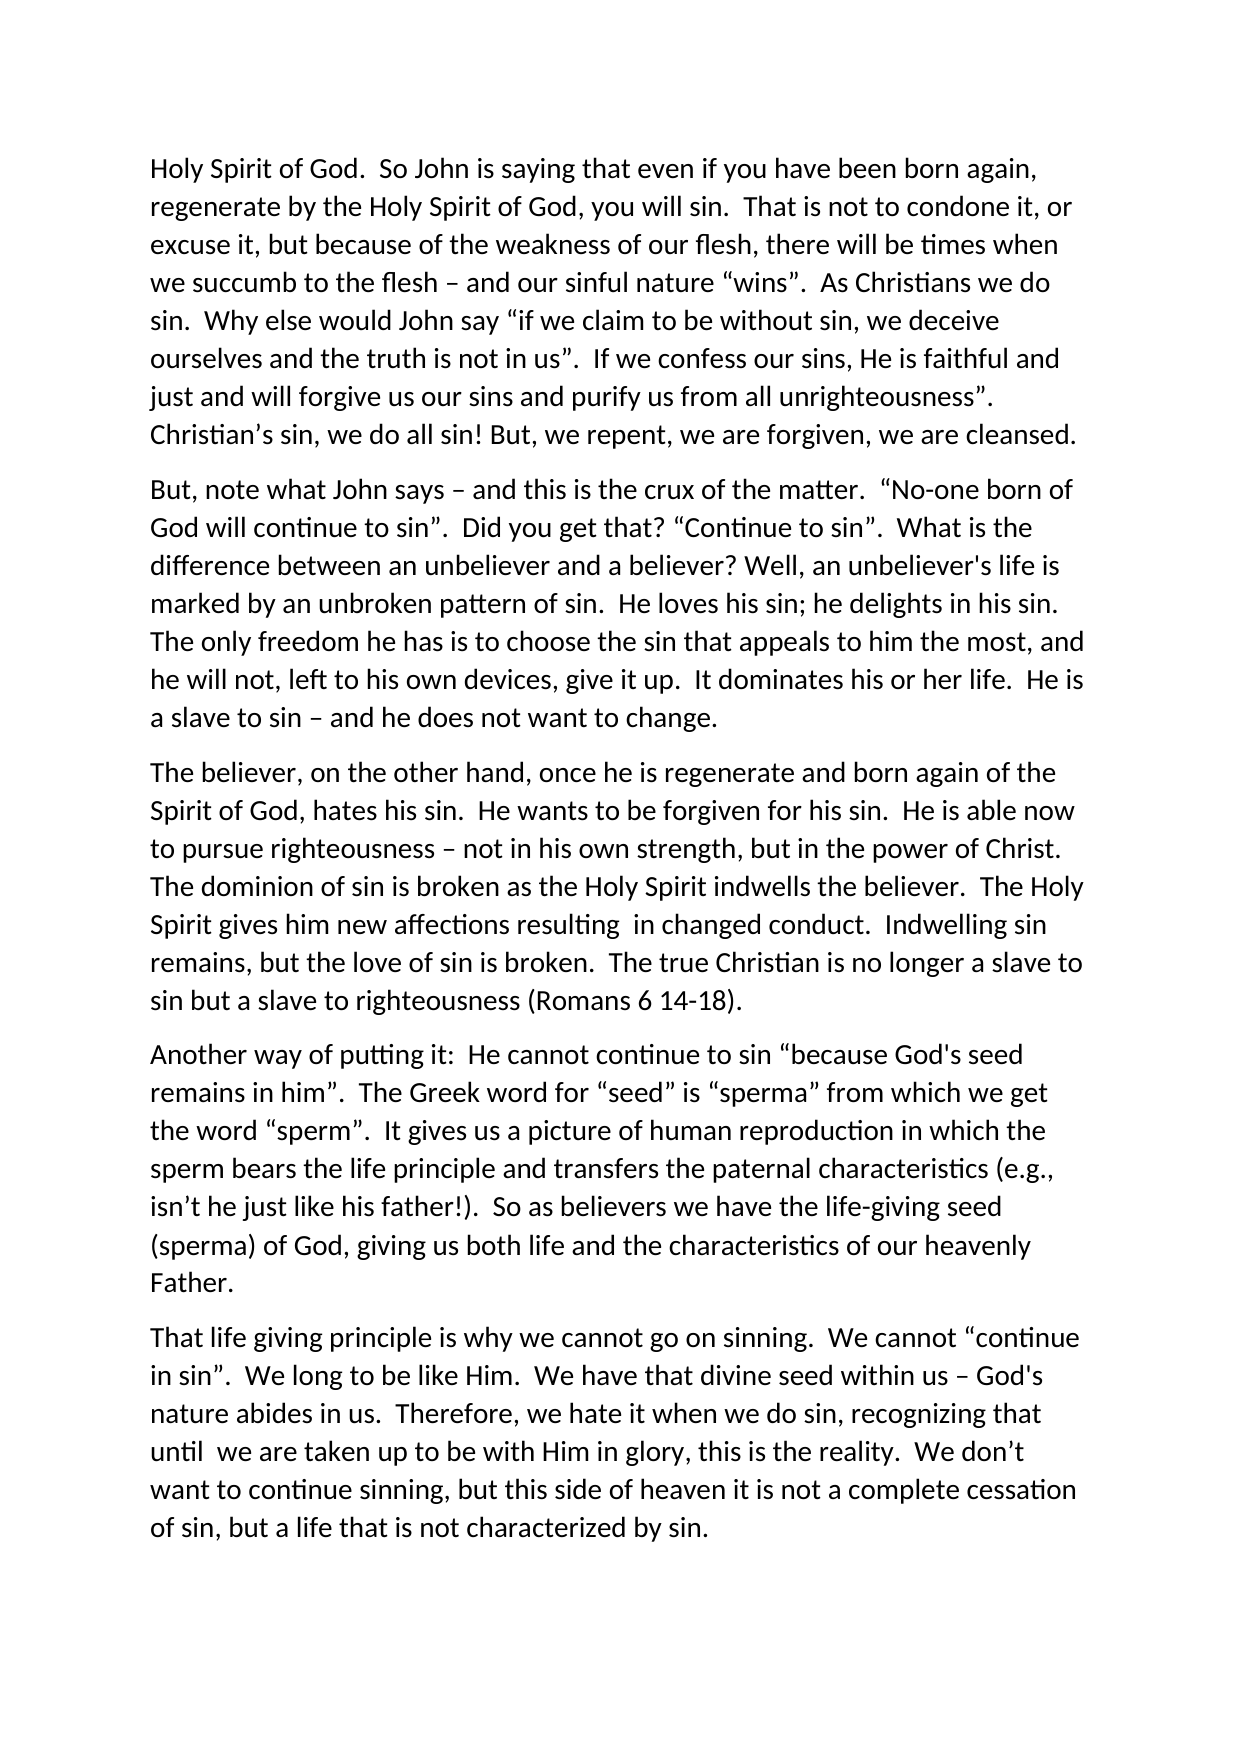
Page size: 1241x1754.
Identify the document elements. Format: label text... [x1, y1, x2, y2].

text The believer, on the other hand, once he is regenerate and born again of the Spirit of God, hates his sin. He wants to be forgiven for his sin. He is able now to pursue righteousness – not in his own strength, but in the power of Christ. The dominion of sin is broken as the Holy Spirit indwells the believer. The Holy Spirit gives him new affections resulting in changed conduct. Indwelling sin remains, but the love of sin is broken. The true Christian is no longer a slave to sin but a slave to righteousness (Romans 6 14-18). [150, 754, 1090, 1017]
text That life giving principle is why we cannot go on sinning. We cannot “continue in sin”. We long to be like Him. We have that divine seed within us – God's nature abides in us. Therefore, we hate it when we do sin, recognizing that until we are taken up to be with Him in glory, this is the reality. We don’t want to continue sinning, but this side of heaven it is not a complete cessation of sin, but a life that is not characterized by sin. [150, 1319, 1090, 1545]
text But, note what John says – and this is the crux of the matter. “No-one born of God will continue to sin”. Did you get that? “Continue to sin”. What is the difference between an unbeliever and a believer? Well, an unbeliever's life is marked by an unbroken pattern of sin. He loves his sin; he delights in his sin. The only freedom he has is to choose the sin that appeals to him the most, and he will not, left to his own devices, give it up. It dominates his or her life. He is a slave to sin – and he does not want to change. [150, 471, 1090, 734]
text Holy Spirit of God. So John is saying that even if you have been born again, regenerate by the Holy Spirit of God, you will sin. That is not to condone it, or excuse it, but because of the weakness of our flesh, there will be times when we succumb to the flesh – and our sinful nature “wins”. As Christians we do sin. Why else would John say “if we claim to be without sin, we deceive ourselves and the truth is not in us”. If we confess our sins, He is faithful and just and will forgive us our sins and purify us from all unrighteousness”. Christian’s sin, we do all sin! But, we repent, we are forgiven, we are cleansed. [150, 150, 1090, 452]
text Another way of putting it: He cannot continue to sin “because God's seed remains in him”. The Greek word for “seed” is “sperma” from which we get the word “sperm”. It gives us a picture of human reproduction in which the sperm bears the life principle and transfers the paternal characteristics (e.g., isn’t he just like his father!). So as believers we have the life-giving seed (sperma) of God, giving us both life and the characteristics of our heavenly Father. [150, 1036, 1090, 1300]
